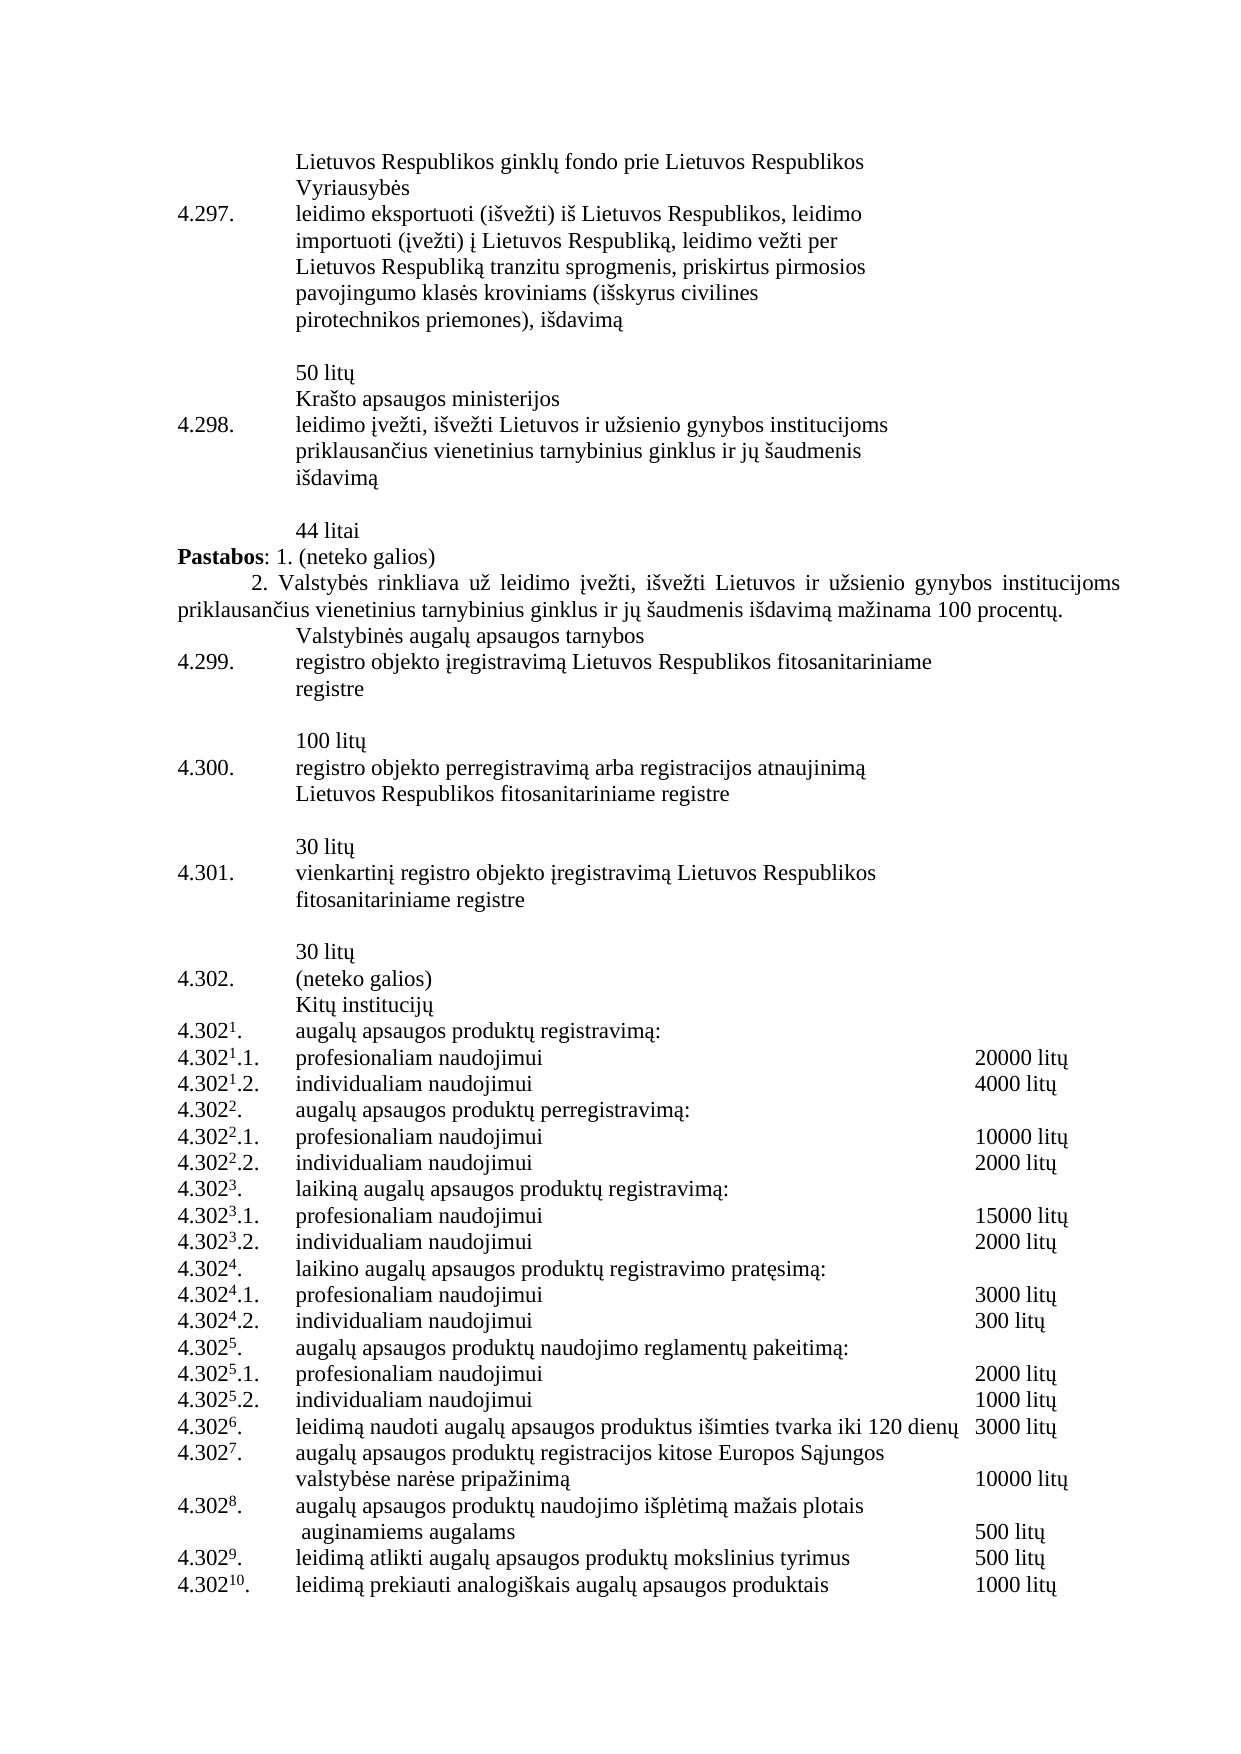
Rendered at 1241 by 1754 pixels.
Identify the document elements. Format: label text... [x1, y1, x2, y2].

text pirotechnikos priemones), išdavimą 50 litų [295, 306, 945, 385]
text 4.3024.1. profesionaliam naudojimui 3000 litų [177, 1281, 1078, 1307]
text 4.300. registro objekto perregistravimą arba registracijos atnaujinimą Lietuvos Respublikos fitosanitariniame registre 30 litų [177, 754, 945, 859]
text 4.297. leidimo eksportuoti (išvežti) iš Lietuvos Respublikos, leidimo [177, 200, 1122, 227]
text 4.3022. augalų apsaugos produktų perregistravimą: [177, 1096, 974, 1123]
text 4.3021.2. individualiam naudojimui 4000 litų [177, 1070, 1122, 1096]
text 4.3024. laikino augalų apsaugos produktų registravimo pratęsimą: [177, 1254, 974, 1281]
text 4.3026. leidimą naudoti augalų apsaugos produktus išimties tvarka iki 120 dienų 3000 litų [177, 1413, 1093, 1439]
text 4.302. (neteko galios) [177, 965, 945, 991]
text 4.3022.2. individualiam naudojimui 2000 litų [177, 1149, 1093, 1176]
text 4.3023.1. profesionaliam naudojimui 15000 litų [177, 1202, 1093, 1228]
text Kitų institucijų [177, 991, 945, 1017]
text 4.3027. augalų apsaugos produktų registracijos kitose Europos Sąjungos [177, 1439, 974, 1465]
text 4.3022.1. profesionaliam naudojimui 10000 litų [177, 1123, 1122, 1149]
text auginamiems augalams 500 litų [177, 1518, 1137, 1544]
text 4.3025.2. individualiam naudojimui 1000 litų [177, 1386, 1107, 1413]
text pavojingumo klasės kroviniams (išskyrus civilines [177, 279, 1122, 306]
text 4.3025.1. profesionaliam naudojimui 2000 litų [177, 1360, 1093, 1386]
text Pastabos: 1. (neteko galios) [177, 543, 1122, 569]
text Krašto apsaugos ministerijos [177, 385, 945, 411]
text 4.3028. augalų apsaugos produktų naudojimo išplėtimą mažais plotais [177, 1492, 974, 1518]
text 2. Valstybės rinkliava už leidimo įvežti, išvežti Lietuvos ir užsienio gynybos institucijoms priklausančius vienetinius tarnybinius ginklus ir jų šaudmenis išdavimą mažinama 100 procentų. [177, 569, 1122, 622]
text 4.3025. augalų apsaugos produktų naudojimo reglamentų pakeitimą: [177, 1334, 974, 1360]
text 4.3023.2. individualiam naudojimui 2000 litų [177, 1228, 1063, 1254]
text 4.30210. leidimą prekiauti analogiškais augalų apsaugos produktais 1000 litų [177, 1571, 1122, 1597]
text 4.3021. augalų apsaugos produktų registravimą: [177, 1017, 1122, 1044]
text valstybėse narėse pripažinimą 10000 litų [177, 1465, 1122, 1492]
text Valstybinės augalų apsaugos tarnybos [177, 622, 945, 648]
text Lietuvos Respublikos ginklų fondo prie Lietuvos Respublikos Vyriausybės [177, 148, 945, 200]
text importuoti (įvežti) į Lietuvos Respubliką, leidimo vežti per [177, 227, 1122, 253]
text 4.3023. laikiną augalų apsaugos produktų registravimą: [177, 1176, 974, 1202]
text 4.298. leidimo įvežti, išvežti Lietuvos ir užsienio gynybos institucijoms priklausančius vienetinius tarnybinius ginklus ir jų šaudmenis išdavimą 44 litai [177, 411, 945, 543]
text Lietuvos Respubliką tranzitu sprogmenis, priskirtus pirmosios [177, 253, 1122, 279]
text 4.3029. leidimą atlikti augalų apsaugos produktų mokslinius tyrimus 500 litų [177, 1544, 1167, 1571]
text 4.299. registro objekto įregistravimą Lietuvos Respublikos fitosanitariniame registre 100 litų [177, 648, 945, 754]
text 4.301. vienkartinį registro objekto įregistravimą Lietuvos Respublikos fitosanitariniame registre 30 litų [177, 859, 945, 965]
text 4.3024.2. individualiam naudojimui 300 litų [177, 1307, 1078, 1334]
text 4.3021.1. profesionaliam naudojimui 20000 litų [177, 1044, 1137, 1070]
